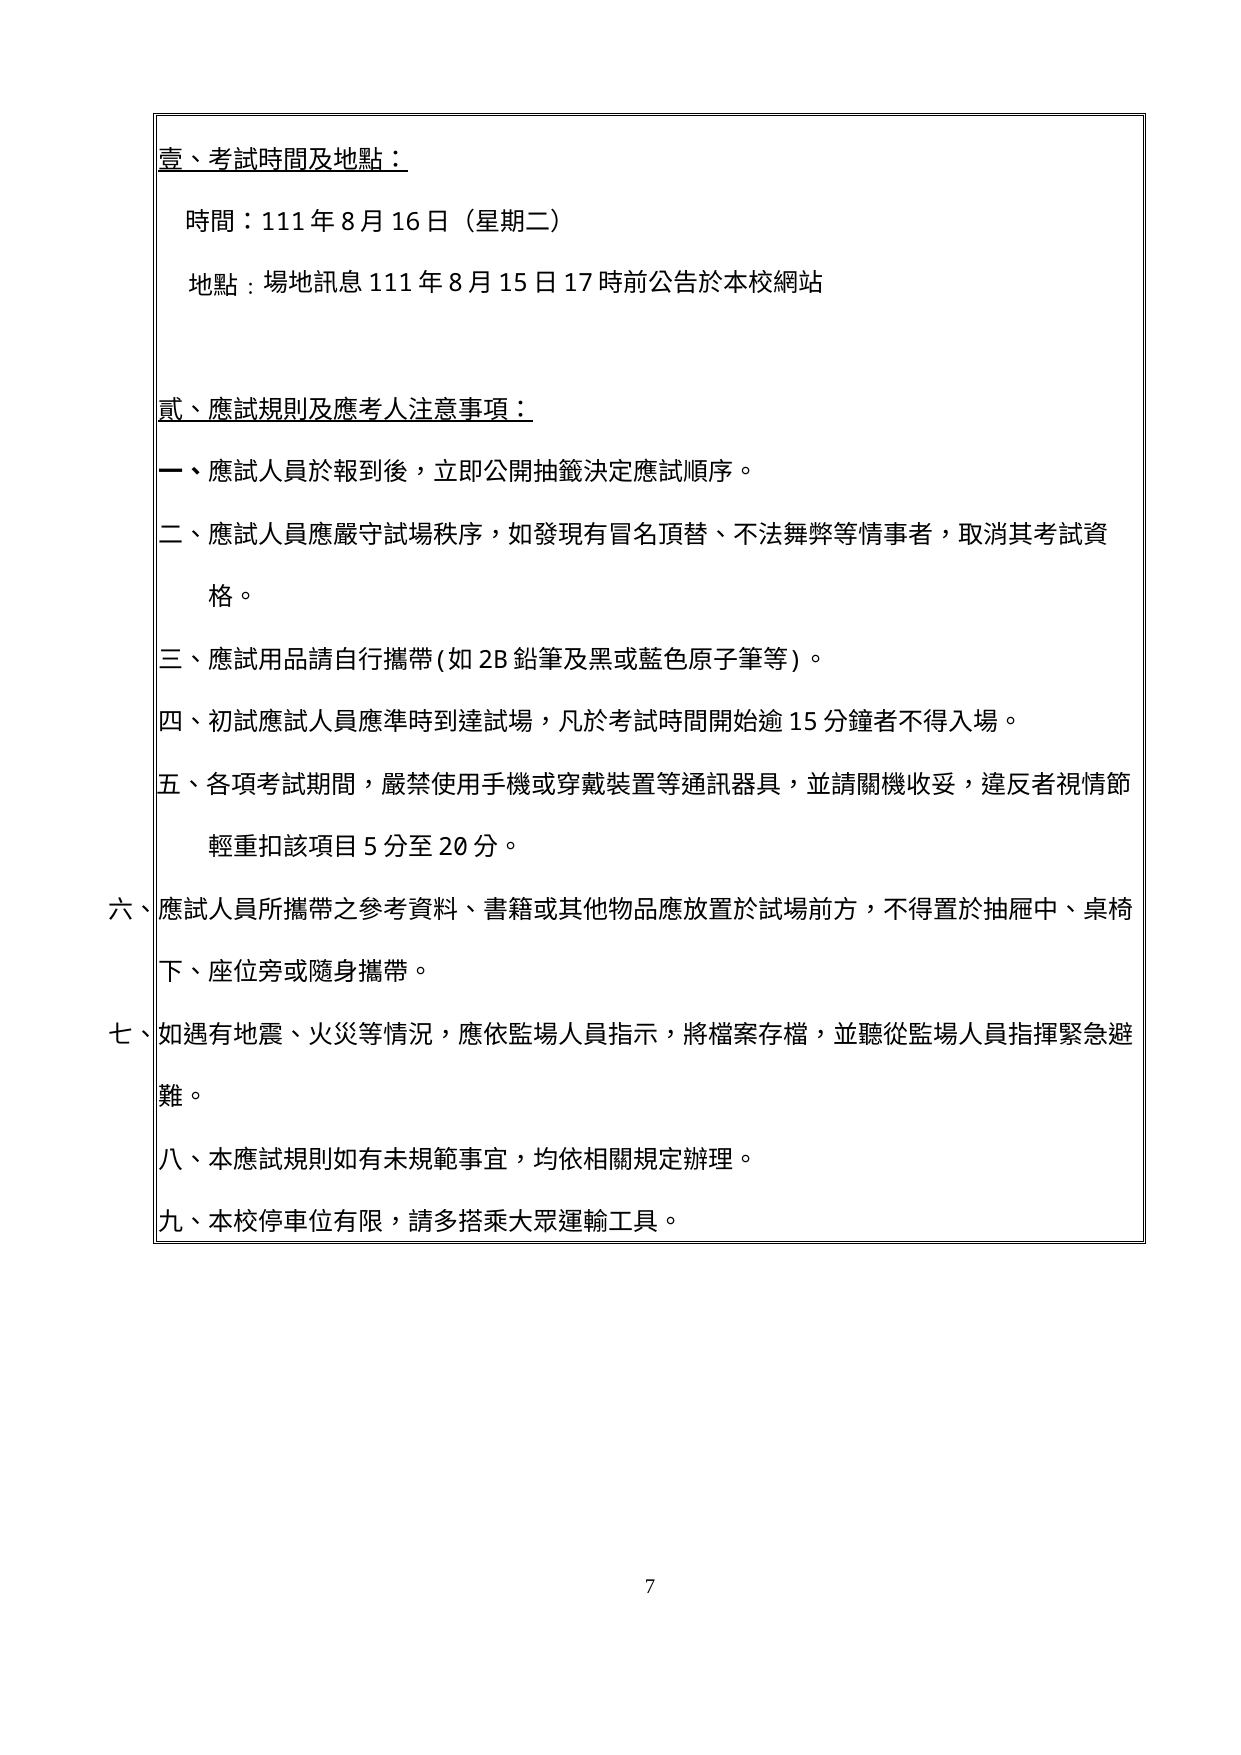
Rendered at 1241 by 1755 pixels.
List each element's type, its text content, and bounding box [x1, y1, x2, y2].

table_cell 甄試注意事項 壹、考試時間及地點： 時間：111年8月16日（星期二） 地點﹕場地訊息111年8月15日17時前公告於本校網站 貳、應試規則及應考人注意事項： 一、應試人員於報到後，立即公開抽籤決定應試順序。 二、應試人員應嚴守試場秩序，如發現有冒名頂替、不法舞弊等情事者，取消其考試資格。 三、應試用品請自行攜帶(如2B鉛筆及黑或藍色原子筆等)。 四、初試應試人員應準時到達試場，凡於考試時間開始逾15分鐘者不得入場。 五、各項考試期間，嚴禁使用手機或穿戴裝置等通訊器具，並請關機收妥，違反者視情節輕重扣該項目5分至20分。 六、應試人員所攜帶之參考資料、書籍或其他物品應放置於試場前方，不得置於抽屜中、桌椅下、座位旁或隨身攜帶。 七、如遇有地震、火災等情況，應依監場人員指示，將檔案存檔，並聽從監場人員指揮緊急避難。 八、本應試規則如有未規範事宜，均依相關規定辦理。 九、本校停車位有限，請多搭乘大眾運輸工具。 [157, 116, 1143, 1241]
